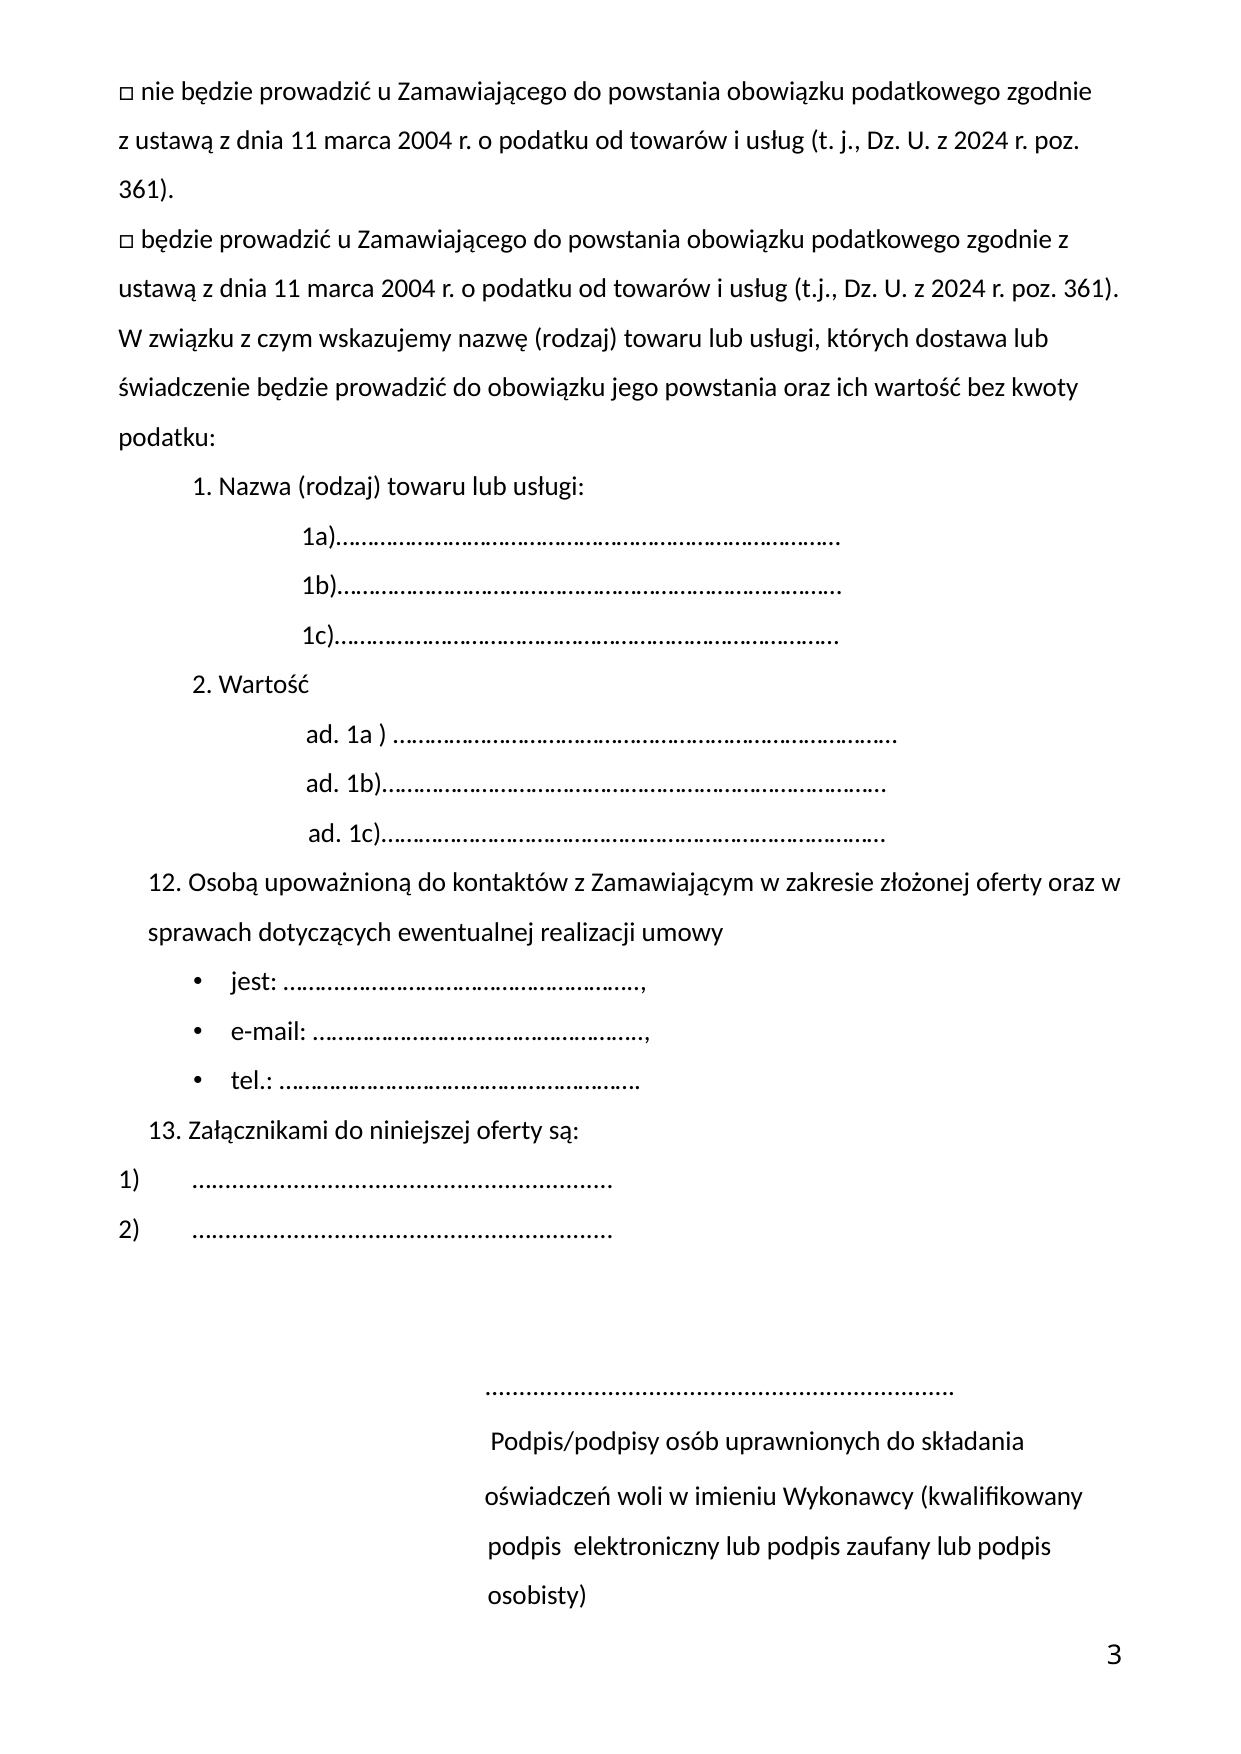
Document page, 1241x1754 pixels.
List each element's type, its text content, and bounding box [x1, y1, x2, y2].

list ad. 1b)……………………………………………………………………… [306, 766, 1122, 799]
list 1c)……………………………………………………………………… [301, 618, 1122, 651]
list 2. Wartość [192, 667, 1122, 701]
list 1. Nazwa (rodzaj) towaru lub usługi: [192, 469, 1122, 503]
text oświadczeń woli w imieniu Wykonawcy (kwalifikowany podpis elektroniczny lub podpis zaufany lub podpis osobisty) [118, 1479, 1122, 1612]
text □ nie będzie prowadzić u Zamawiającego do powstania obowiązku podatkowego zgodnie z ustawą z dnia 11 marca 2004 r. o podatku od towarów i usług (t. j., Dz. U. z 2024 r. poz. 361). [118, 74, 1122, 206]
text ..................................................................... [118, 1369, 1122, 1402]
text Podpis/podpisy osób uprawnionych do składania [118, 1424, 1122, 1457]
list tel.: …………………………………………………. [193, 1063, 1122, 1096]
list 1b)……………………………………………………………………… [301, 568, 1122, 602]
text 2) …........................................................... [118, 1212, 1122, 1245]
text □ będzie prowadzić u Zamawiającego do powstania obowiązku podatkowego zgodnie z ustawą z dnia 11 marca 2004 r. o podatku od towarów i usług (t.j., Dz. U. z 2024 r. poz. 361). W związku z czym wskazujemy nazwę (rodzaj) towaru lub usługi, których dostawa lub świadczenie będzie prowadzić do obowiązku jego powstania oraz ich wartość bez kwoty podatku: [118, 222, 1122, 453]
text ad. 1c)……………………………………………………………………… [118, 816, 1122, 849]
list 1a)……………………………………………………………………… [301, 519, 1122, 552]
list Załącznikami do niniejszej oferty są: [148, 1113, 1122, 1146]
list Osobą upoważnioną do kontaktów z Zamawiającym w zakresie złożonej oferty oraz w sprawach dotyczących ewentualnej realizacji umowy [148, 865, 1122, 948]
list ad. 1a ) ……………………………………………………………………… [306, 717, 1122, 750]
list e-mail: …………………………………………….., [193, 1014, 1122, 1047]
text 1) …........................................................... [118, 1162, 1122, 1195]
list jest: ……….……………………………………….., [193, 964, 1122, 997]
